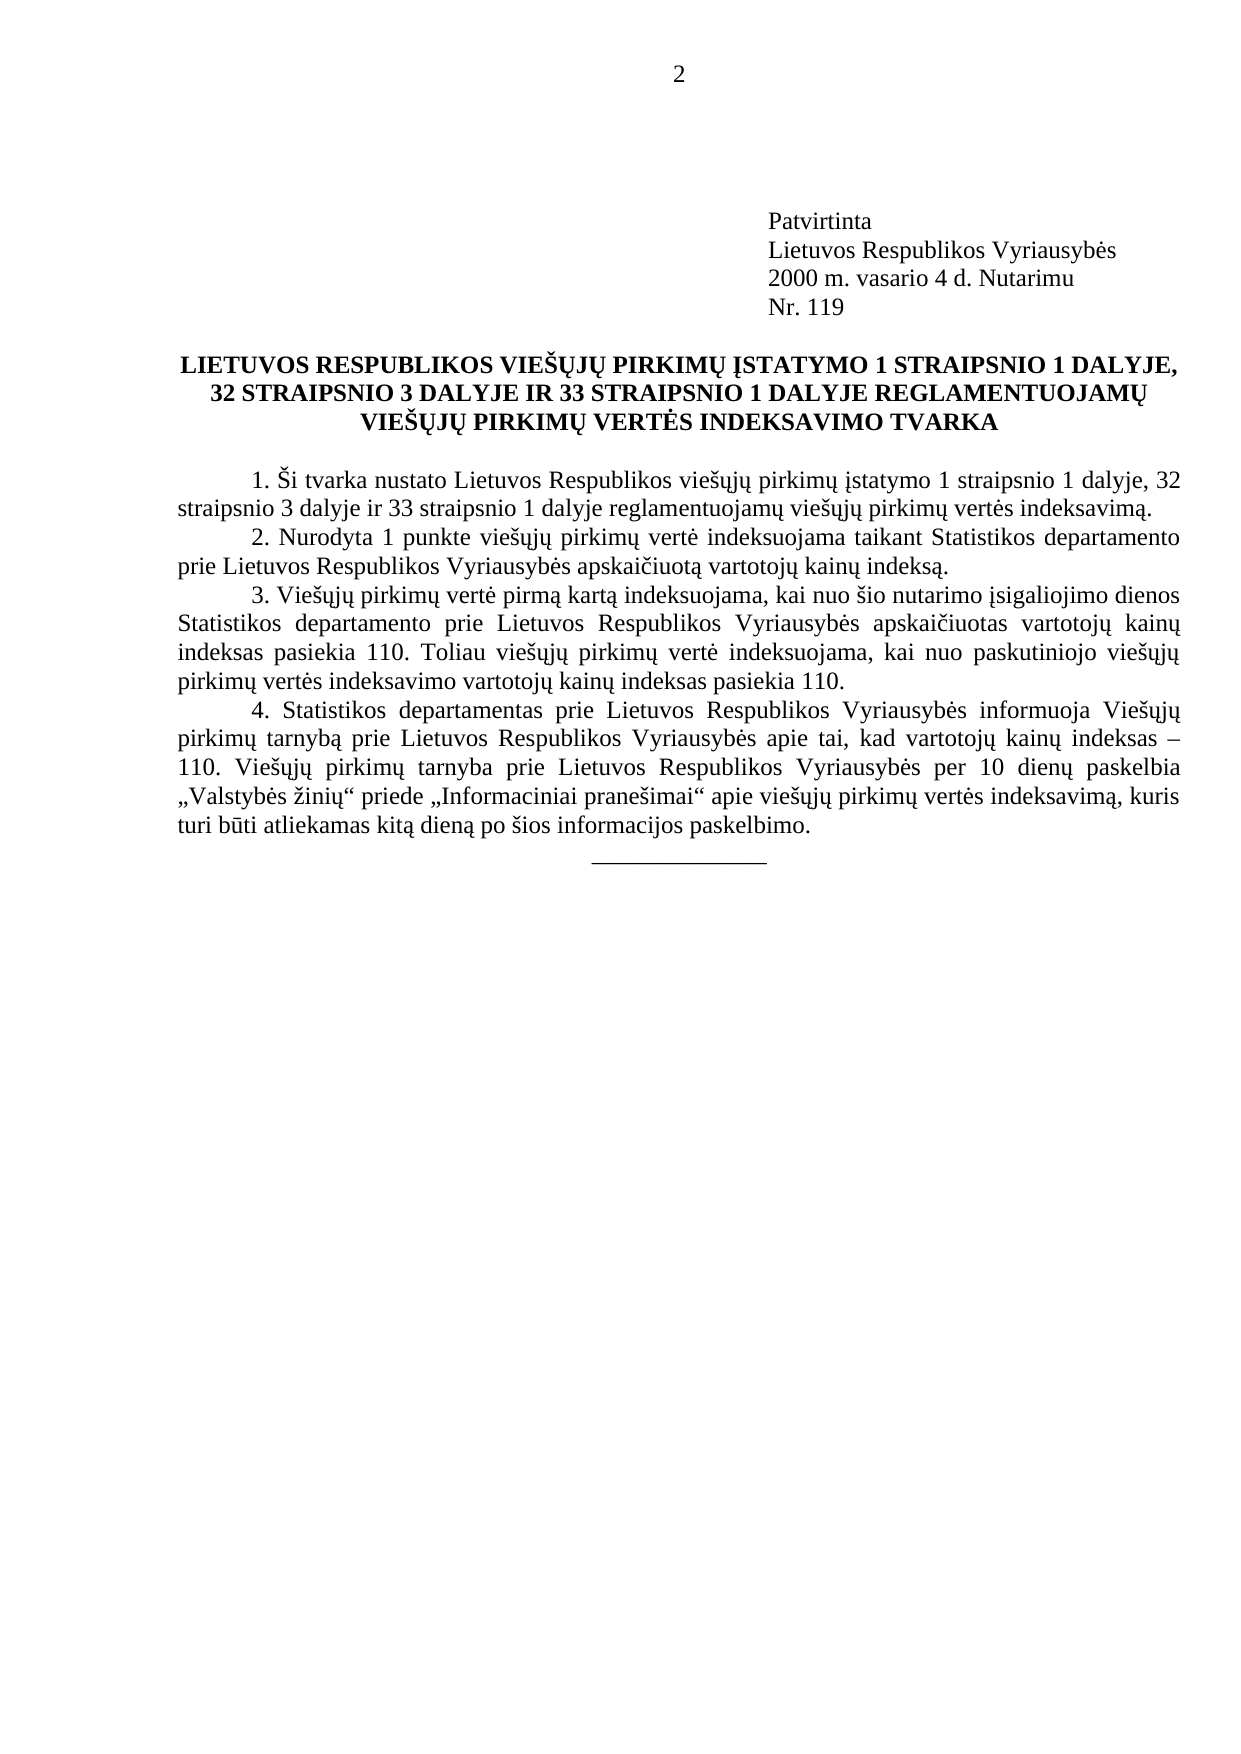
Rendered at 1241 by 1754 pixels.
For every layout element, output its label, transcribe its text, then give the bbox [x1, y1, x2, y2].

text 1. Ši tvarka nustato Lietuvos Respublikos viešųjų pirkimų įstatymo 1 straipsnio 1 dalyje, 32 straipsnio 3 dalyje ir 33 straipsnio 1 dalyje reglamentuojamų viešųjų pirkimų vertės indeksavimą. [177, 465, 1181, 522]
text Lietuvos Respublikos Vyriausybės [177, 235, 1181, 263]
text ______________ [177, 838, 1181, 867]
text 4. Statistikos departamentas prie Lietuvos Respublikos Vyriausybės informuoja Viešųjų pirkimų tarnybą prie Lietuvos Respublikos Vyriausybės apie tai, kad vartotojų kainų indeksas – 110. Viešųjų pirkimų tarnyba prie Lietuvos Respublikos Vyriausybės per 10 dienų paskelbia „Valstybės žinių“ priede „Informaciniai pranešimai“ apie viešųjų pirkimų vertės indeksavimą, kuris turi būti atliekamas kitą dieną po šios informacijos paskelbimo. [177, 695, 1181, 838]
text Nr. 119 [177, 292, 1181, 321]
text 3. Viešųjų pirkimų vertė pirmą kartą indeksuojama, kai nuo šio nutarimo įsigaliojimo dienos Statistikos departamento prie Lietuvos Respublikos Vyriausybės apskaičiuotas vartotojų kainų indeksas pasiekia 110. Toliau viešųjų pirkimų vertė indeksuojama, kai nuo paskutiniojo viešųjų pirkimų vertės indeksavimo vartotojų kainų indeksas pasiekia 110. [177, 580, 1181, 695]
text 2. Nurodyta 1 punkte viešųjų pirkimų vertė indeksuojama taikant Statistikos departamento prie Lietuvos Respublikos Vyriausybės apskaičiuotą vartotojų kainų indeksą. [177, 522, 1181, 580]
text Patvirtinta [177, 206, 1181, 235]
text LIETUVOS RESPUBLIKOS VIEŠŲJŲ PIRKIMŲ ĮSTATYMO 1 STRAIPSNIO 1 DALYJE, 32 STRAIPSNIO 3 DALYJE IR 33 STRAIPSNIO 1 DALYJE REGLAMENTUOJAMŲ VIEŠŲJŲ PIRKIMŲ VERTĖS INDEKSAVIMO TVARKA [177, 350, 1181, 436]
text 2000 m. vasario 4 d. Nutarimu [177, 263, 1181, 292]
